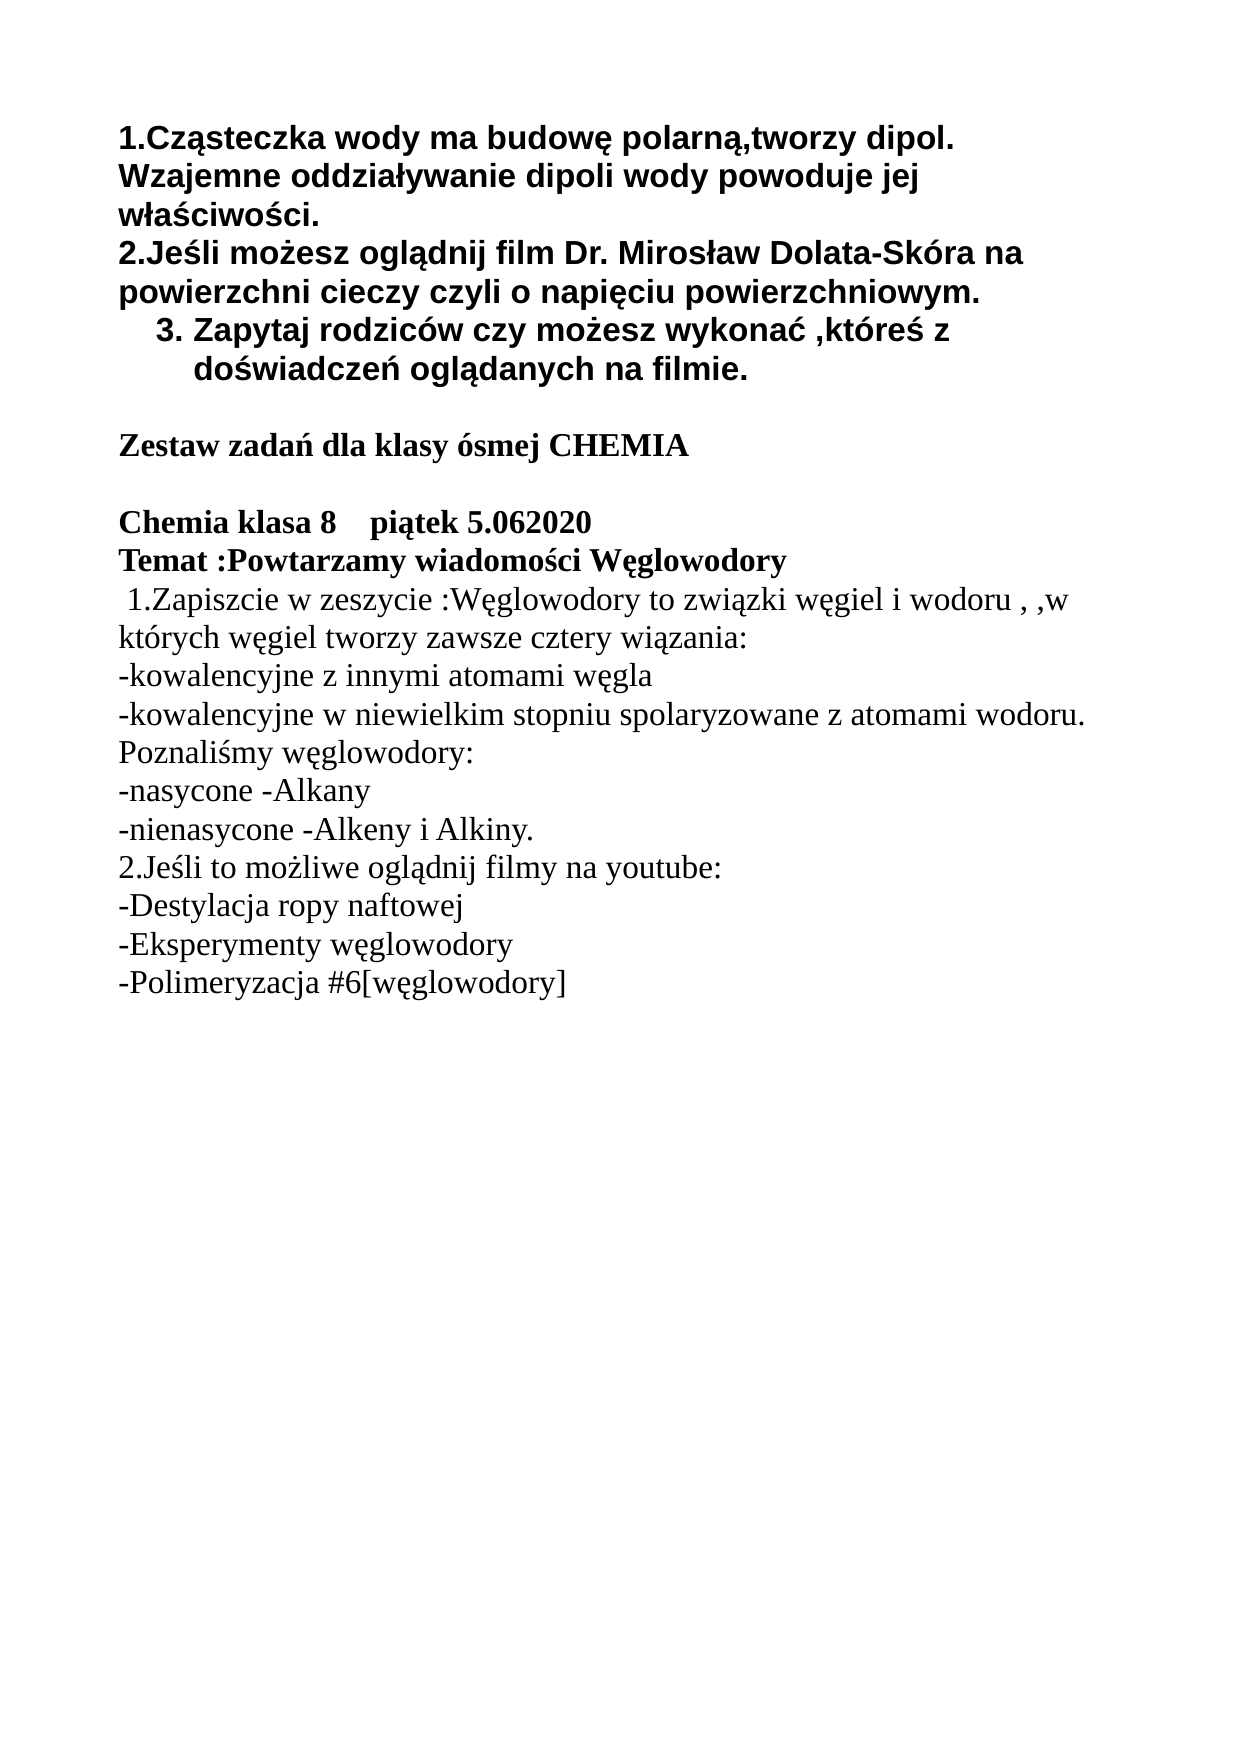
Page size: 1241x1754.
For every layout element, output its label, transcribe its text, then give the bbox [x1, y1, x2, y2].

text -nasycone -Alkany [118, 771, 1122, 809]
text -nienasycone -Alkeny i Alkiny. [118, 809, 1122, 847]
text 1.Zapiszcie w zeszycie :Węglowodory to związki węgiel i wodoru , ,w których węgiel tworzy zawsze cztery wiązania: [118, 579, 1122, 656]
text 2.Jeśli możesz oglądnij film Dr. Mirosław Dolata-Skóra na powierzchni cieczy czyli o napięciu powierzchniowym. [118, 233, 1122, 310]
text 1.Cząsteczka wody ma budowę polarną,tworzy dipol. Wzajemne oddziaływanie dipoli wody powoduje jej właściwości. [118, 118, 1122, 233]
text Zestaw zadań dla klasy ósmej CHEMIA [118, 426, 1122, 464]
text -Destylacja ropy naftowej [118, 886, 1122, 924]
text Temat :Powtarzamy wiadomości Węglowodory [118, 541, 1122, 579]
text 2.Jeśli to możliwe oglądnij filmy na youtube: [118, 847, 1122, 886]
text Chemia klasa 8 piątek 5.062020 [118, 502, 1122, 541]
list Zapytaj rodziców czy możesz wykonać ,któreś z doświadczeń oglądanych na filmie. [156, 310, 1122, 387]
text -Polimeryzacja #6[węglowodory] [118, 962, 1122, 1001]
text -kowalencyjne w niewielkim stopniu spolaryzowane z atomami wodoru. [118, 694, 1122, 732]
text -kowalencyjne z innymi atomami węgla [118, 656, 1122, 694]
text Poznaliśmy węglowodory: [118, 732, 1122, 771]
text -Eksperymenty węglowodory [118, 924, 1122, 962]
